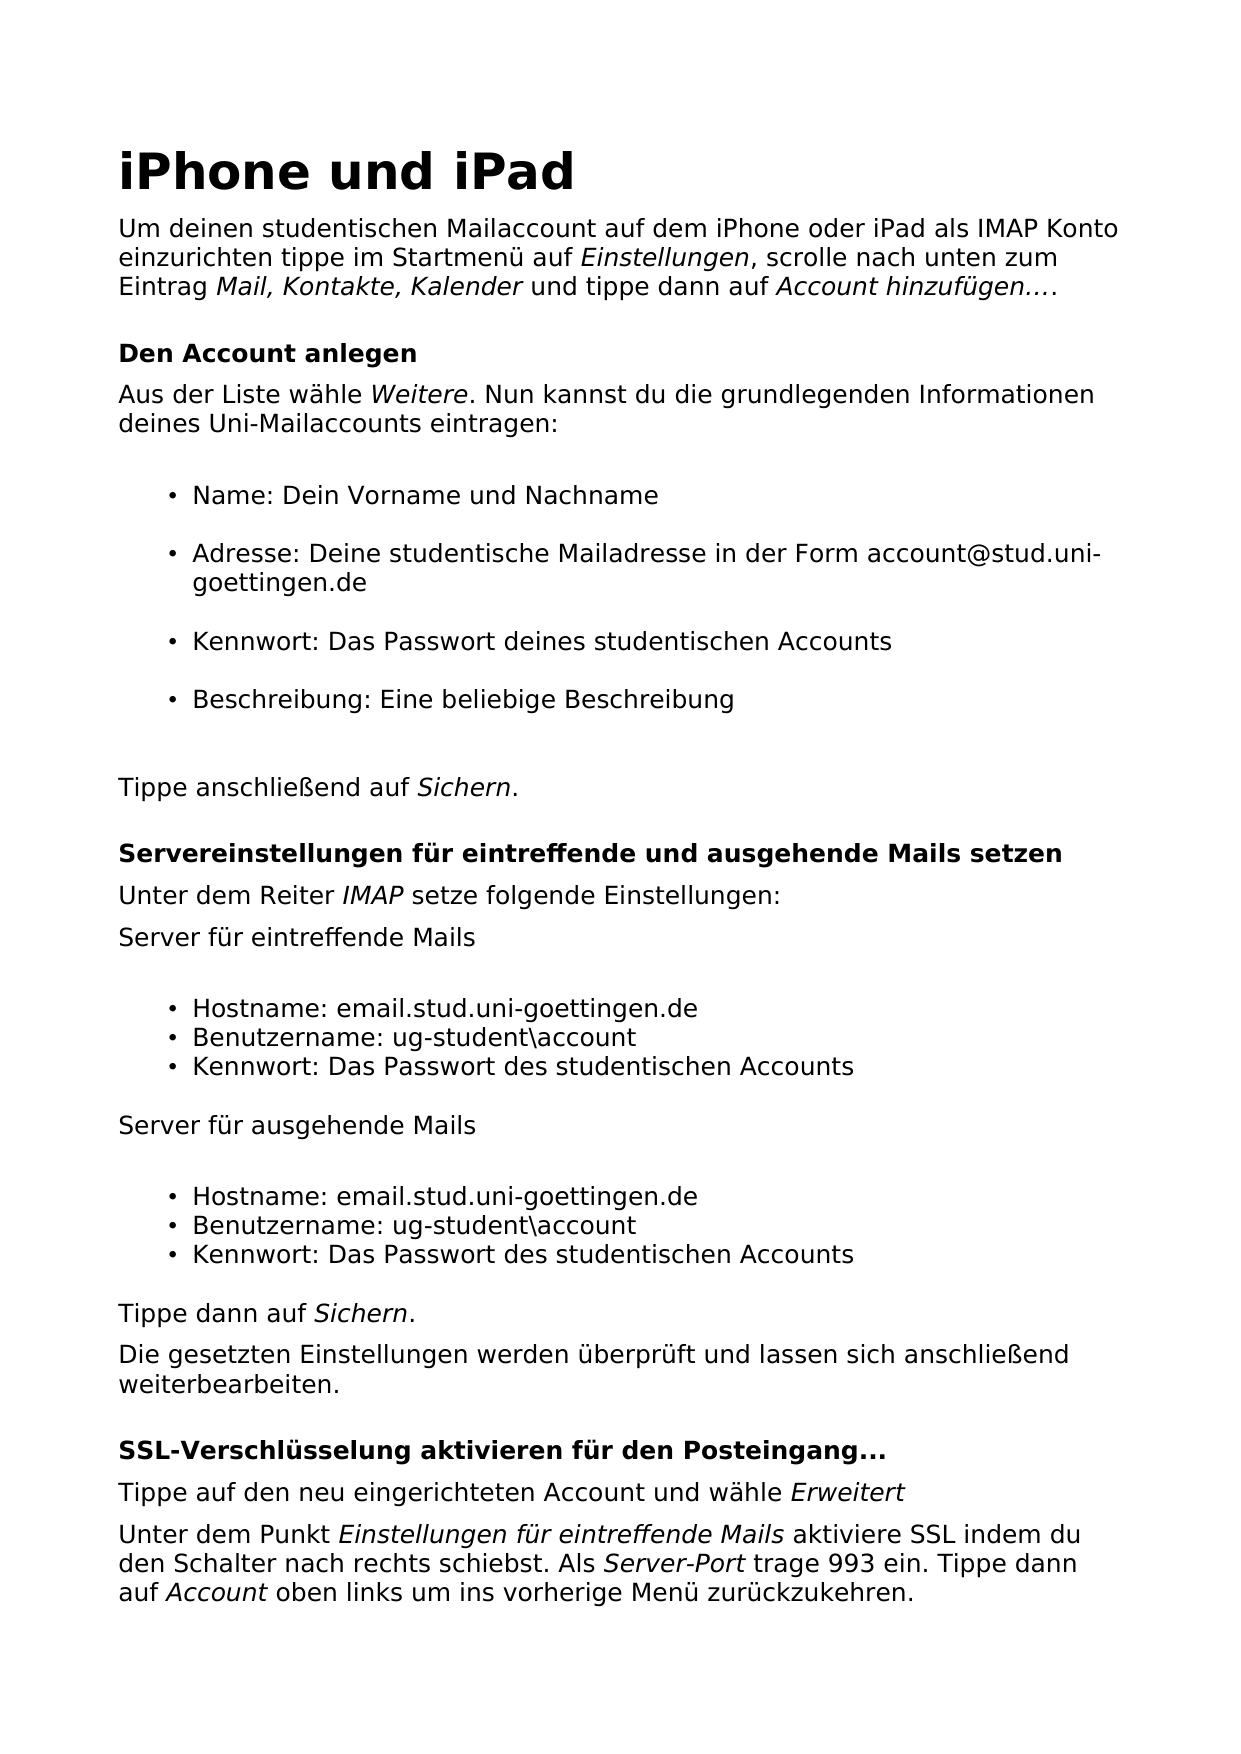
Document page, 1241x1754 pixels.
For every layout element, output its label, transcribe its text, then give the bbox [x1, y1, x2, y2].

text Tippe dann auf Sichern. [118, 1299, 1122, 1328]
subtitle Servereinstellungen für eintreffende und ausgehende Mails setzen [118, 839, 1122, 869]
list Benutzername: ug-student\account [177, 1211, 1122, 1240]
text Tippe auf den neu eingerichteten Account und wähle Erweitert [118, 1478, 1122, 1507]
list Kennwort: Das Passwort des studentischen Accounts [177, 1240, 1122, 1269]
text Um deinen studentischen Mailaccount auf dem iPhone oder iPad als IMAP Konto einzurichten tippe im Startmenü auf Einstellungen, scrolle nach unten zum Eintrag Mail, Kontakte, Kalender und tippe dann auf Account hinzufügen…. [118, 214, 1122, 301]
list Kennwort: Das Passwort deines studentischen Accounts [177, 627, 1122, 685]
text Server für eintreffende Mails [118, 923, 1122, 952]
text Aus der Liste wähle Weitere. Nun kannst du die grundlegenden Informationen deines Uni-Mailaccounts eintragen: [118, 381, 1122, 439]
list Beschreibung: Eine beliebige Beschreibung [177, 685, 1122, 743]
text Tippe anschließend auf Sichern. [118, 773, 1122, 802]
text Die gesetzten Einstellungen werden überprüft und lassen sich anschließend weiterbearbeiten. [118, 1341, 1122, 1399]
list Hostname: email.stud.uni-goettingen.de [177, 994, 1122, 1023]
text Server für ausgehende Mails [118, 1111, 1122, 1140]
subtitle Den Account anlegen [118, 339, 1122, 368]
subtitle iPhone und iPad [118, 143, 1122, 201]
text Unter dem Reiter IMAP setze folgende Einstellungen: [118, 881, 1122, 910]
list Adresse: Deine studentische Mailadresse in der Form account@stud.uni-goettingen.de [177, 539, 1122, 627]
list Hostname: email.stud.uni-goettingen.de [177, 1182, 1122, 1211]
list Name: Dein Vorname und Nachname [177, 481, 1122, 539]
text Unter dem Punkt Einstellungen für eintreffende Mails aktiviere SSL indem du den Schalter nach rechts schiebst. Als Server-Port trage 993 ein. Tippe dann auf Account oben links um ins vorherige Menü zurückzukehren. [118, 1520, 1122, 1607]
list Kennwort: Das Passwort des studentischen Accounts [177, 1052, 1122, 1081]
subtitle SSL-Verschlüsselung aktivieren für den Posteingang... [118, 1437, 1122, 1466]
list Benutzername: ug-student\account [177, 1023, 1122, 1052]
